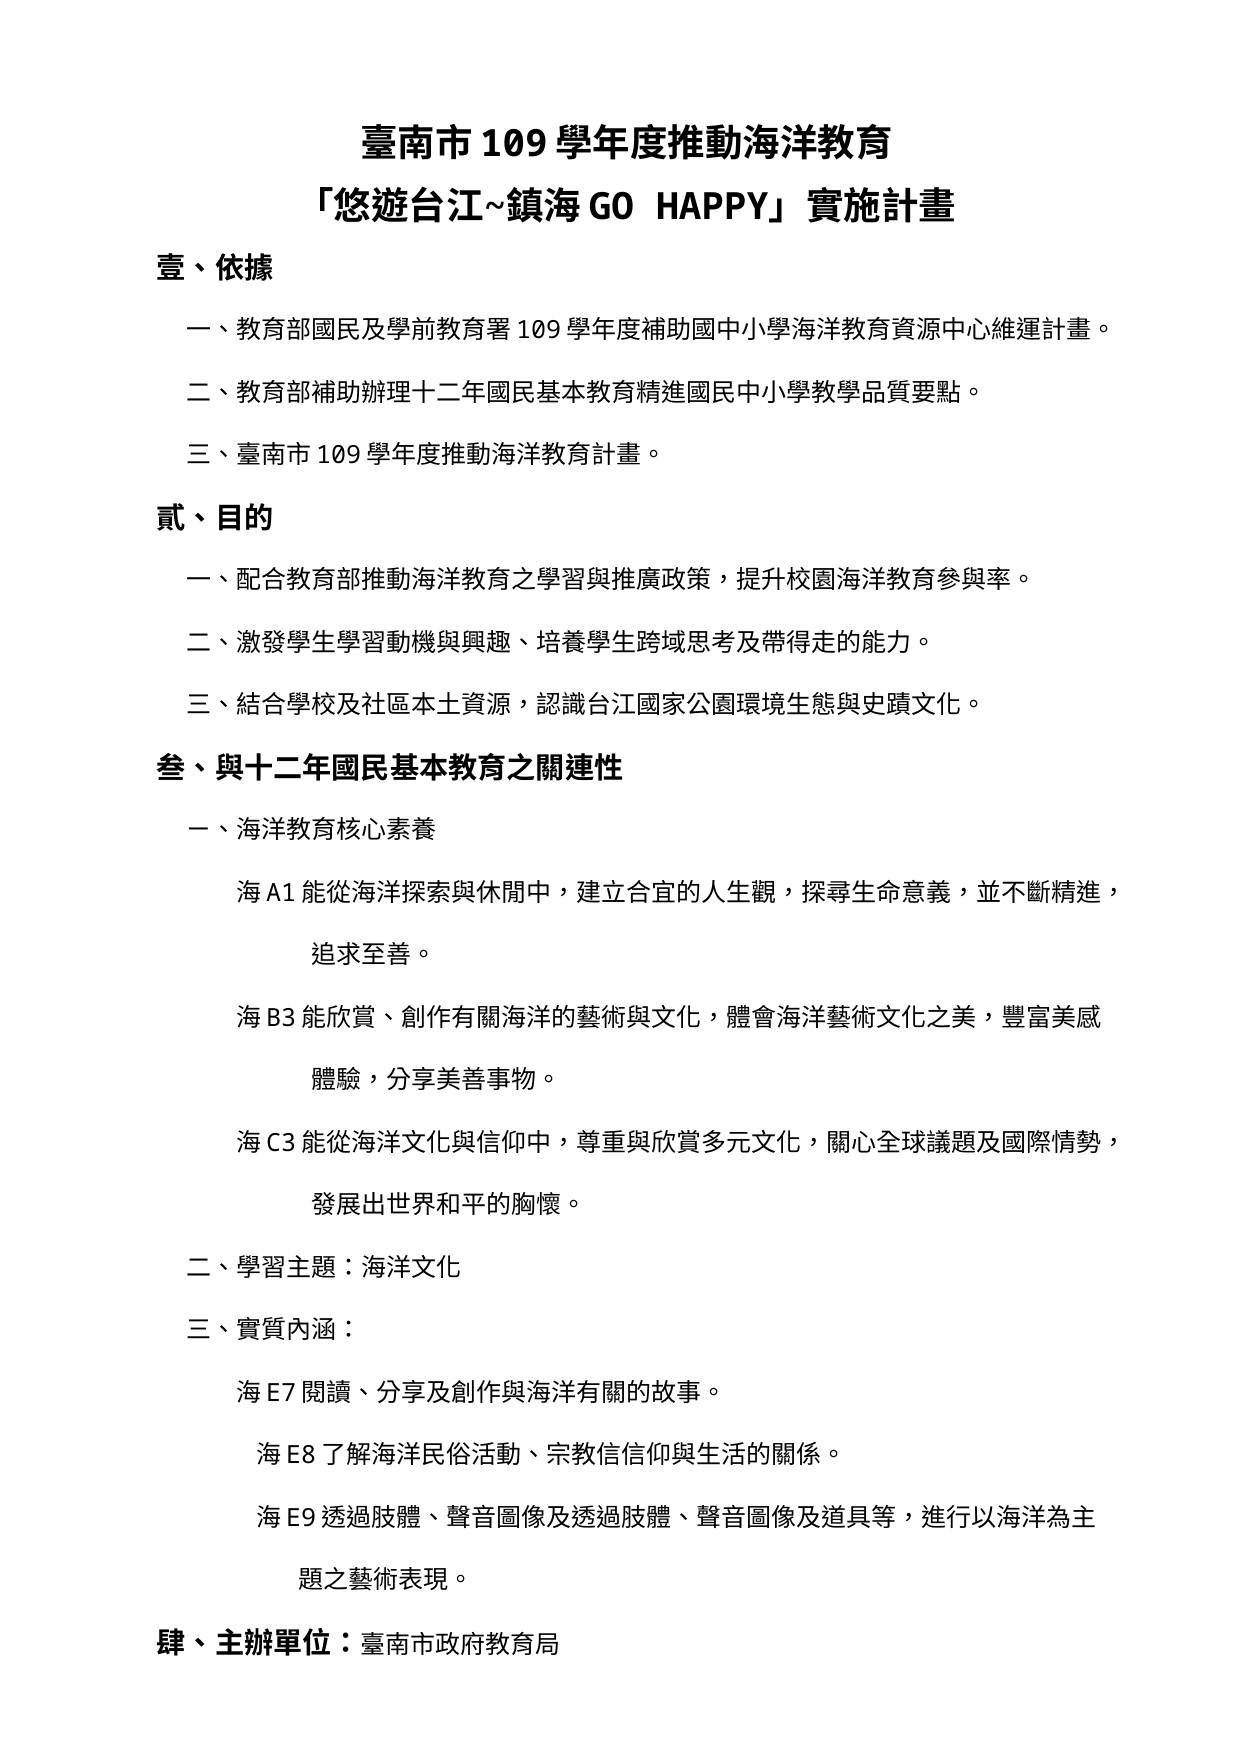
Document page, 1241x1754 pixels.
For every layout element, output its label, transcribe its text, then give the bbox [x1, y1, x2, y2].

text 三、結合學校及社區本土資源，認識台江國家公園環境生態與史蹟文化。 [136, 661, 1121, 724]
text 海E8了解海洋民俗活動、宗教信信仰與生活的關係。 [136, 1411, 1121, 1474]
text ㄧ、海洋教育核心素養 [136, 786, 1121, 849]
text 臺南市109學年度推動海洋教育 [106, 99, 1146, 161]
text 海A1能從海洋探索與休閒中，建立合宜的人生觀，探尋生命意義，並不斷精進，追求至善。 [136, 849, 1121, 974]
text 二、激發學生學習動機與興趣、培養學生跨域思考及帶得走的能力。 [136, 599, 1121, 661]
text 一、教育部國民及學前教育署109學年度補助國中小學海洋教育資源中心維運計畫。 [136, 286, 1121, 349]
text 海B3能欣賞、創作有關海洋的藝術與文化，體會海洋藝術文化之美，豐富美感體驗，分享美善事物。 [136, 974, 1121, 1099]
text 二、教育部補助辦理十二年國民基本教育精進國民中小學教學品質要點。 [136, 349, 1121, 411]
subtitle 肆、主辦單位：臺南市政府教育局 [156, 1599, 1121, 1661]
subtitle 貳、目的 [156, 474, 1121, 536]
text 三、臺南市109學年度推動海洋教育計畫。 [136, 411, 1121, 474]
text 二、學習主題：海洋文化 [136, 1224, 1121, 1286]
text 海C3能從海洋文化與信仰中，尊重與欣賞多元文化，關心全球議題及國際情勢，發展出世界和平的胸懷。 [136, 1099, 1121, 1224]
text 海E7閱讀、分享及創作與海洋有關的故事。 [136, 1349, 1121, 1411]
text 海E9透過肢體、聲音圖像及透過肢體、聲音圖像及道具等，進行以海洋為主題之藝術表現。 [136, 1474, 1121, 1599]
subtitle 叁、與十二年國民基本教育之關連性 [156, 724, 1121, 786]
subtitle 壹、依據 [156, 224, 1121, 286]
text 「悠遊台江~鎮海GO HAPPY」實施計畫 [106, 161, 1146, 224]
text 一、配合教育部推動海洋教育之學習與推廣政策，提升校園海洋教育參與率。 [136, 536, 1121, 599]
text 三、實質內涵： [136, 1286, 1121, 1349]
